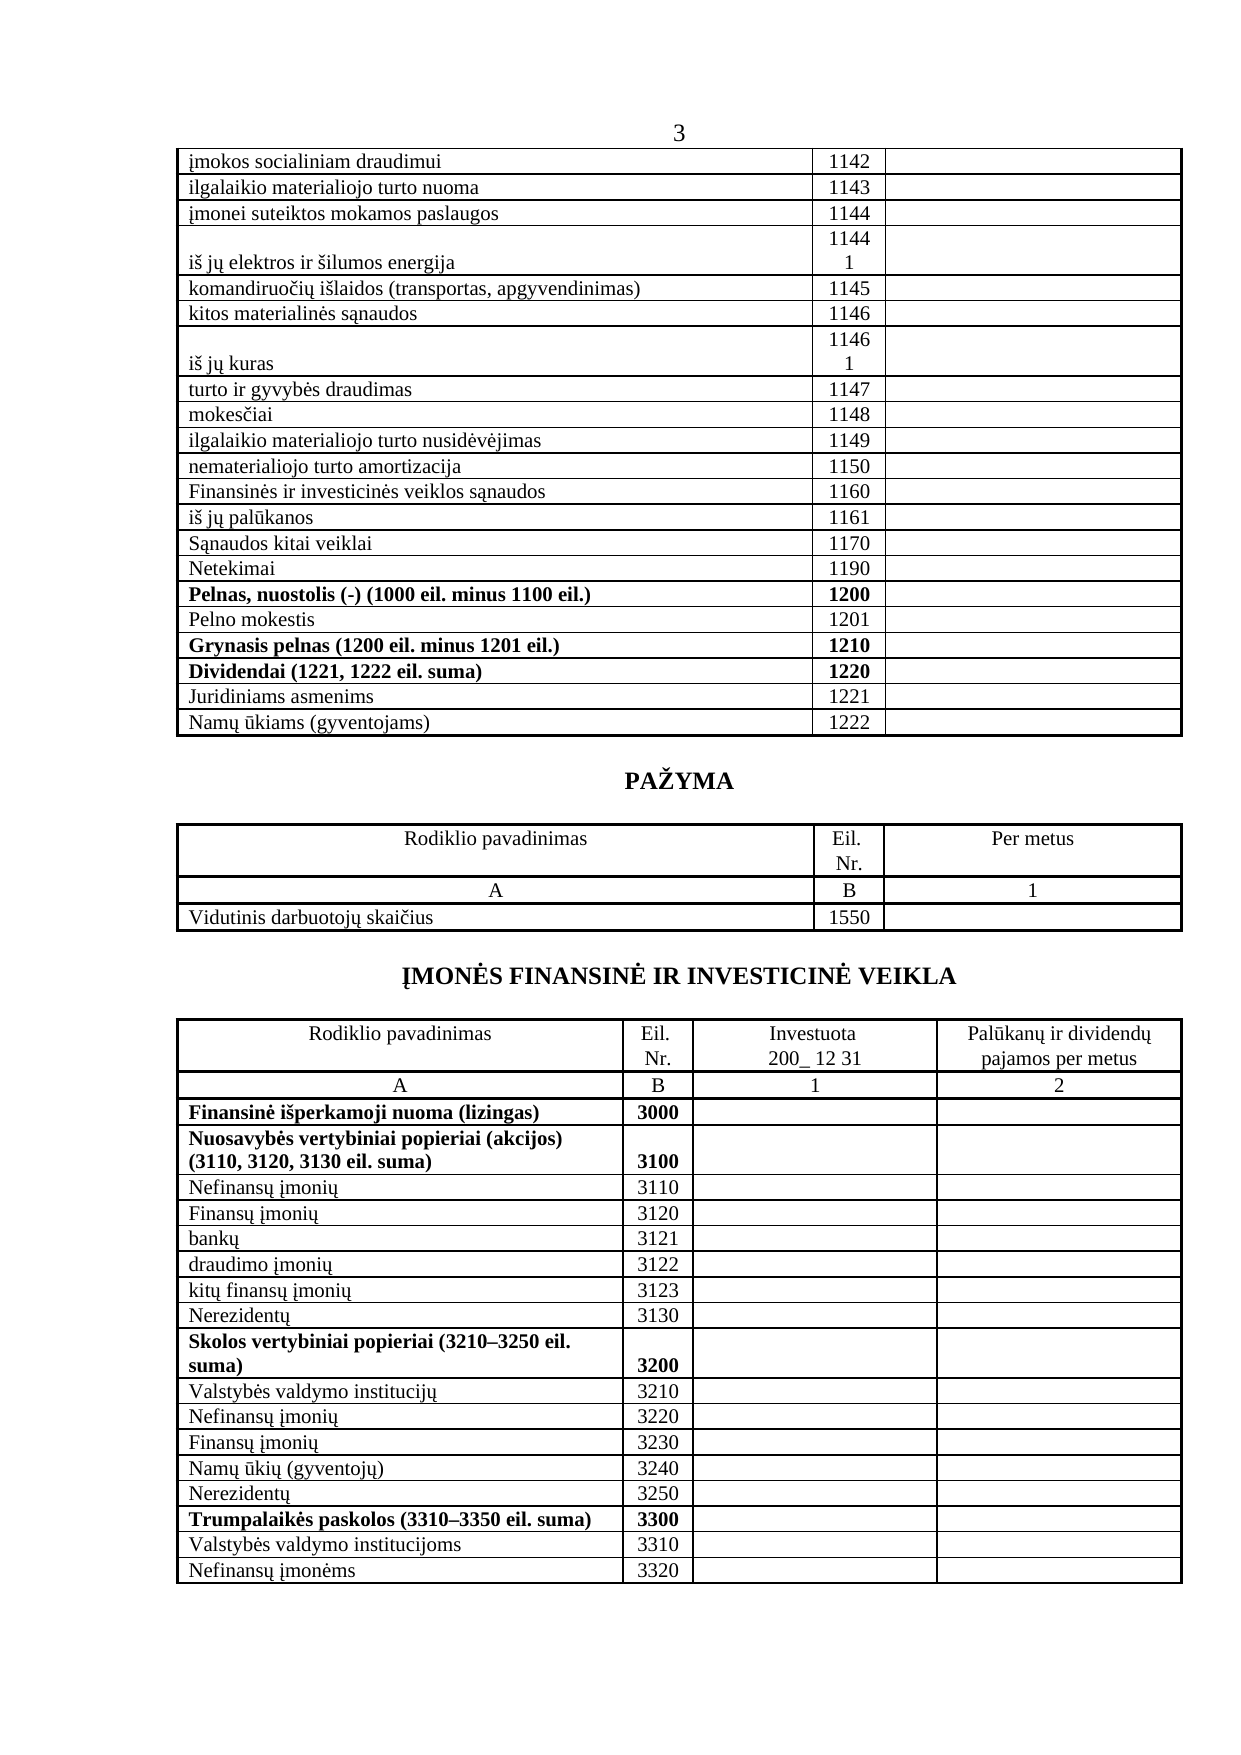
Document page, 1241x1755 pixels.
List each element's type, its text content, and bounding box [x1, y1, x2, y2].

table_cell 2 [938, 1073, 1180, 1097]
table_cell 3122 [624, 1252, 692, 1276]
table_cell 3320 [624, 1558, 692, 1582]
table_cell turto ir gyvybės draudimas [179, 377, 812, 401]
table_header Palūkanų ir dividendų pajamos per metus [938, 1021, 1180, 1069]
table_cell įmokos socialiniam draudimui [179, 149, 812, 173]
table_cell Skolos vertybiniai popieriai (3210–3250 eil. suma) [179, 1329, 622, 1377]
table_cell A [179, 878, 813, 902]
table_cell 11441 [813, 226, 885, 274]
table_cell įmonei suteiktos mokamos paslaugos [179, 201, 812, 224]
table_cell [694, 1481, 936, 1505]
table_cell 1149 [813, 428, 885, 452]
table_cell [938, 1201, 1180, 1225]
table_cell [886, 531, 1180, 554]
table_cell 1 [885, 878, 1180, 902]
table_cell Nefinansų įmonėms [179, 1558, 622, 1582]
table_cell [886, 479, 1180, 503]
table_cell [886, 327, 1180, 375]
table_cell 3200 [624, 1329, 692, 1377]
table_cell bankų [179, 1226, 622, 1250]
table_cell [886, 582, 1180, 606]
table_cell [885, 905, 1180, 929]
table_cell [938, 1329, 1180, 1377]
table_cell [694, 1303, 936, 1327]
table_cell [938, 1532, 1180, 1556]
table_cell Nerezidentų [179, 1481, 622, 1505]
table_cell 3250 [624, 1481, 692, 1505]
table_cell 3121 [624, 1226, 692, 1250]
table_cell 1170 [813, 531, 885, 554]
table_cell [694, 1558, 936, 1582]
table_cell 3120 [624, 1201, 692, 1225]
table_cell [938, 1379, 1180, 1403]
table_cell nematerialiojo turto amortizacija [179, 454, 812, 478]
table_cell [886, 226, 1180, 274]
table_cell [938, 1507, 1180, 1531]
table_cell [886, 659, 1180, 683]
table_cell Sąnaudos kitai veiklai [179, 531, 812, 554]
table_cell Finansų įmonių [179, 1430, 622, 1454]
table_cell Juridiniams asmenims [179, 684, 812, 708]
text Įmonės finansinė ir investicinė veikla [177, 961, 1181, 989]
table_cell [694, 1329, 936, 1377]
table_cell 3130 [624, 1303, 692, 1327]
table_cell 3310 [624, 1532, 692, 1556]
table_cell [694, 1456, 936, 1479]
table_cell 1161 [813, 505, 885, 529]
table_cell [938, 1175, 1180, 1199]
table_cell [886, 201, 1180, 224]
table_cell Finansų įmonių [179, 1201, 622, 1225]
table_cell [694, 1175, 936, 1199]
table_header Eil. Nr. [815, 826, 883, 874]
table_cell 3210 [624, 1379, 692, 1403]
table_cell iš jų palūkanos [179, 505, 812, 529]
table_cell 1145 [813, 276, 885, 300]
table_cell [886, 684, 1180, 708]
table_cell 1144 [813, 201, 885, 224]
table_header Investuota 200_ 12 31 [694, 1021, 936, 1069]
table_cell [938, 1481, 1180, 1505]
table_cell [886, 556, 1180, 580]
table_cell 3230 [624, 1430, 692, 1454]
table_cell 1200 [813, 582, 885, 606]
table_header Per metus [885, 826, 1180, 874]
table_cell Namų ūkiams (gyventojams) [179, 710, 812, 734]
table_cell [694, 1100, 936, 1124]
table_cell 1550 [815, 905, 883, 929]
table_cell 3220 [624, 1404, 692, 1428]
table_cell Namų ūkių (gyventojų) [179, 1456, 622, 1479]
table_cell Trumpalaikės paskolos (3310–3350 eil. suma) [179, 1507, 622, 1531]
table_cell [694, 1278, 936, 1302]
table_cell mokesčiai [179, 402, 812, 426]
table_header Rodiklio pavadinimas [179, 1021, 622, 1069]
table_cell [694, 1404, 936, 1428]
table_cell ilgalaikio materialiojo turto nusidėvėjimas [179, 428, 812, 452]
table_cell [938, 1252, 1180, 1276]
table_cell [938, 1100, 1180, 1124]
table_cell [938, 1558, 1180, 1582]
table_cell [938, 1226, 1180, 1250]
table_cell kitų finansų įmonių [179, 1278, 622, 1302]
table_cell [886, 710, 1180, 734]
table_cell 1201 [813, 607, 885, 631]
table_cell [938, 1404, 1180, 1428]
table_cell [694, 1201, 936, 1225]
table_header Rodiklio pavadinimas [179, 826, 813, 874]
table_cell [938, 1303, 1180, 1327]
table_cell [886, 301, 1180, 325]
table_cell 1142 [813, 149, 885, 173]
table_cell 1210 [813, 633, 885, 657]
table_cell [694, 1226, 936, 1250]
table_cell [886, 149, 1180, 173]
table_cell Nuosavybės vertybiniai popieriai (akcijos) (3110, 3120, 3130 eil. suma) [179, 1126, 622, 1173]
table_cell 1190 [813, 556, 885, 580]
table_cell [938, 1126, 1180, 1173]
table_cell Nerezidentų [179, 1303, 622, 1327]
table_cell 3110 [624, 1175, 692, 1199]
table_cell kitos materialinės sąnaudos [179, 301, 812, 325]
table_cell [886, 175, 1180, 199]
table_cell [886, 377, 1180, 401]
table_cell B [815, 878, 883, 902]
table_cell iš jų elektros ir šilumos energija [179, 226, 812, 274]
table_cell 1148 [813, 402, 885, 426]
table_cell iš jų kuras [179, 327, 812, 375]
table_cell Valstybės valdymo institucijų [179, 1379, 622, 1403]
table_cell 1 [694, 1073, 936, 1097]
table_cell [938, 1430, 1180, 1454]
table_cell Nefinansų įmonių [179, 1175, 622, 1199]
table_cell A [179, 1073, 622, 1097]
table_cell [694, 1507, 936, 1531]
table_cell 1146 [813, 301, 885, 325]
table_cell 1160 [813, 479, 885, 503]
table_cell [886, 428, 1180, 452]
table_cell Finansinės ir investicinės veiklos sąnaudos [179, 479, 812, 503]
table_cell [886, 454, 1180, 478]
table_cell 3123 [624, 1278, 692, 1302]
table_cell ilgalaikio materialiojo turto nuoma [179, 175, 812, 199]
table_cell [938, 1456, 1180, 1479]
table_cell [694, 1430, 936, 1454]
table_cell [694, 1252, 936, 1276]
table_cell 1143 [813, 175, 885, 199]
table_cell [694, 1532, 936, 1556]
table_cell 3240 [624, 1456, 692, 1479]
table_cell [886, 607, 1180, 631]
table_cell Nefinansų įmonių [179, 1404, 622, 1428]
table_cell [694, 1126, 936, 1173]
table_cell [694, 1379, 936, 1403]
table_cell [886, 633, 1180, 657]
table_cell [886, 402, 1180, 426]
table_cell Pelnas, nuostolis (-) (1000 eil. minus 1100 eil.) [179, 582, 812, 606]
table_cell 3100 [624, 1126, 692, 1173]
table_cell 3300 [624, 1507, 692, 1531]
table_cell 1220 [813, 659, 885, 683]
table_header Eil. Nr. [624, 1021, 692, 1069]
table_cell 11461 [813, 327, 885, 375]
table_cell [886, 505, 1180, 529]
table_cell 1222 [813, 710, 885, 734]
table_cell Netekimai [179, 556, 812, 580]
table_cell draudimo įmonių [179, 1252, 622, 1276]
table_cell Finansinė išperkamoji nuoma (lizingas) [179, 1100, 622, 1124]
table_cell [938, 1278, 1180, 1302]
table_cell B [624, 1073, 692, 1097]
table_cell Pelno mokestis [179, 607, 812, 631]
table_cell [886, 276, 1180, 300]
table_cell Valstybės valdymo institucijoms [179, 1532, 622, 1556]
table_cell 1221 [813, 684, 885, 708]
table_cell Grynasis pelnas (1200 eil. minus 1201 eil.) [179, 633, 812, 657]
text Pažyma [177, 766, 1181, 794]
table_cell Vidutinis darbuotojų skaičius [179, 905, 813, 929]
table_cell 1147 [813, 377, 885, 401]
table_cell komandiruočių išlaidos (transportas, apgyvendinimas) [179, 276, 812, 300]
table_cell Dividendai (1221, 1222 eil. suma) [179, 659, 812, 683]
table_cell 1150 [813, 454, 885, 478]
table_cell 3000 [624, 1100, 692, 1124]
